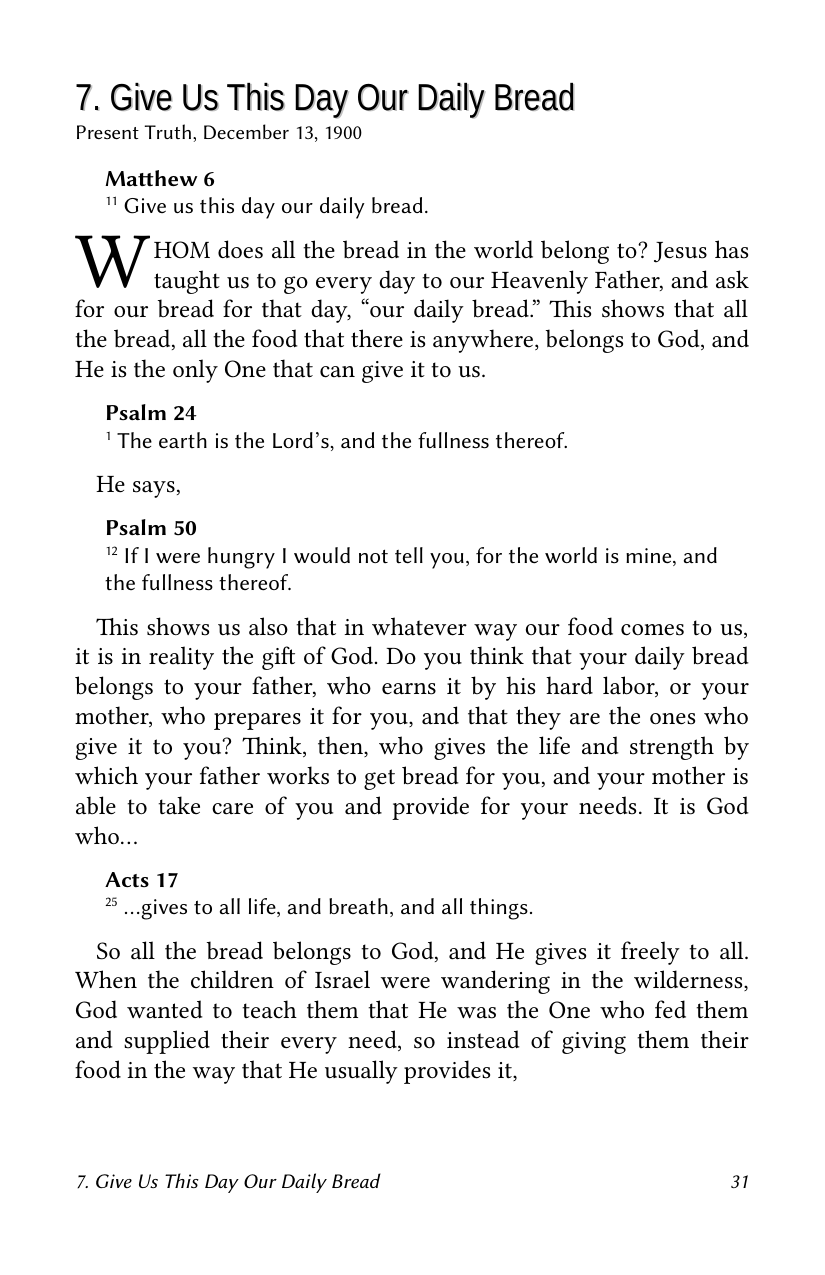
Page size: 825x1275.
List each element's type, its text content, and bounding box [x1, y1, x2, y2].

text Psalm 24 [105, 400, 750, 426]
text Present Truth, December 13, 1900 [75, 121, 750, 145]
title Give Us This Day Our Daily Bread [75, 75, 750, 118]
text Matthew 6 [105, 166, 750, 192]
text 12 If I were hungry I would not tell you, for the world is mine, and the fullness thereof. [105, 543, 720, 596]
text 11 Give us this day our daily bread. [105, 193, 720, 219]
text Psalm 50 [105, 515, 750, 541]
text This shows us also that in whatever way our food comes to us, it is in reality the gift of God. Do you think that your daily bread belongs to your father, who earns it by his hard labor, or your mother, who prepares it for you, and that they are the ones who give it to you? Think, then, who gives the life and strength by which your father works to get bread for you, and your mother is able to take care of you and provide for your needs. It is God who… [75, 612, 750, 850]
text 1 The earth is the Lord’s, and the fullness thereof. [105, 428, 720, 454]
text WHOM does all the bread in the world belong to? Jesus has taught us to go every day to our Heavenly Father, and ask for our bread for that day, “our daily bread.” This shows that all the bread, all the food that there is anywhere, belongs to God, and He is the only One that can give it to us. [75, 236, 750, 384]
text Acts 17 [105, 867, 750, 893]
text He says, [75, 470, 750, 499]
text So all the bread belongs to God, and He gives it freely to all. When the children of Israel were wandering in the wilderness, God wanted to teach them that He was the One who fed them and supplied their every need, so instead of giving them their food in the way that He usually provides it, [75, 937, 750, 1085]
text 25 ...gives to all life, and breath, and all things. [105, 894, 720, 920]
